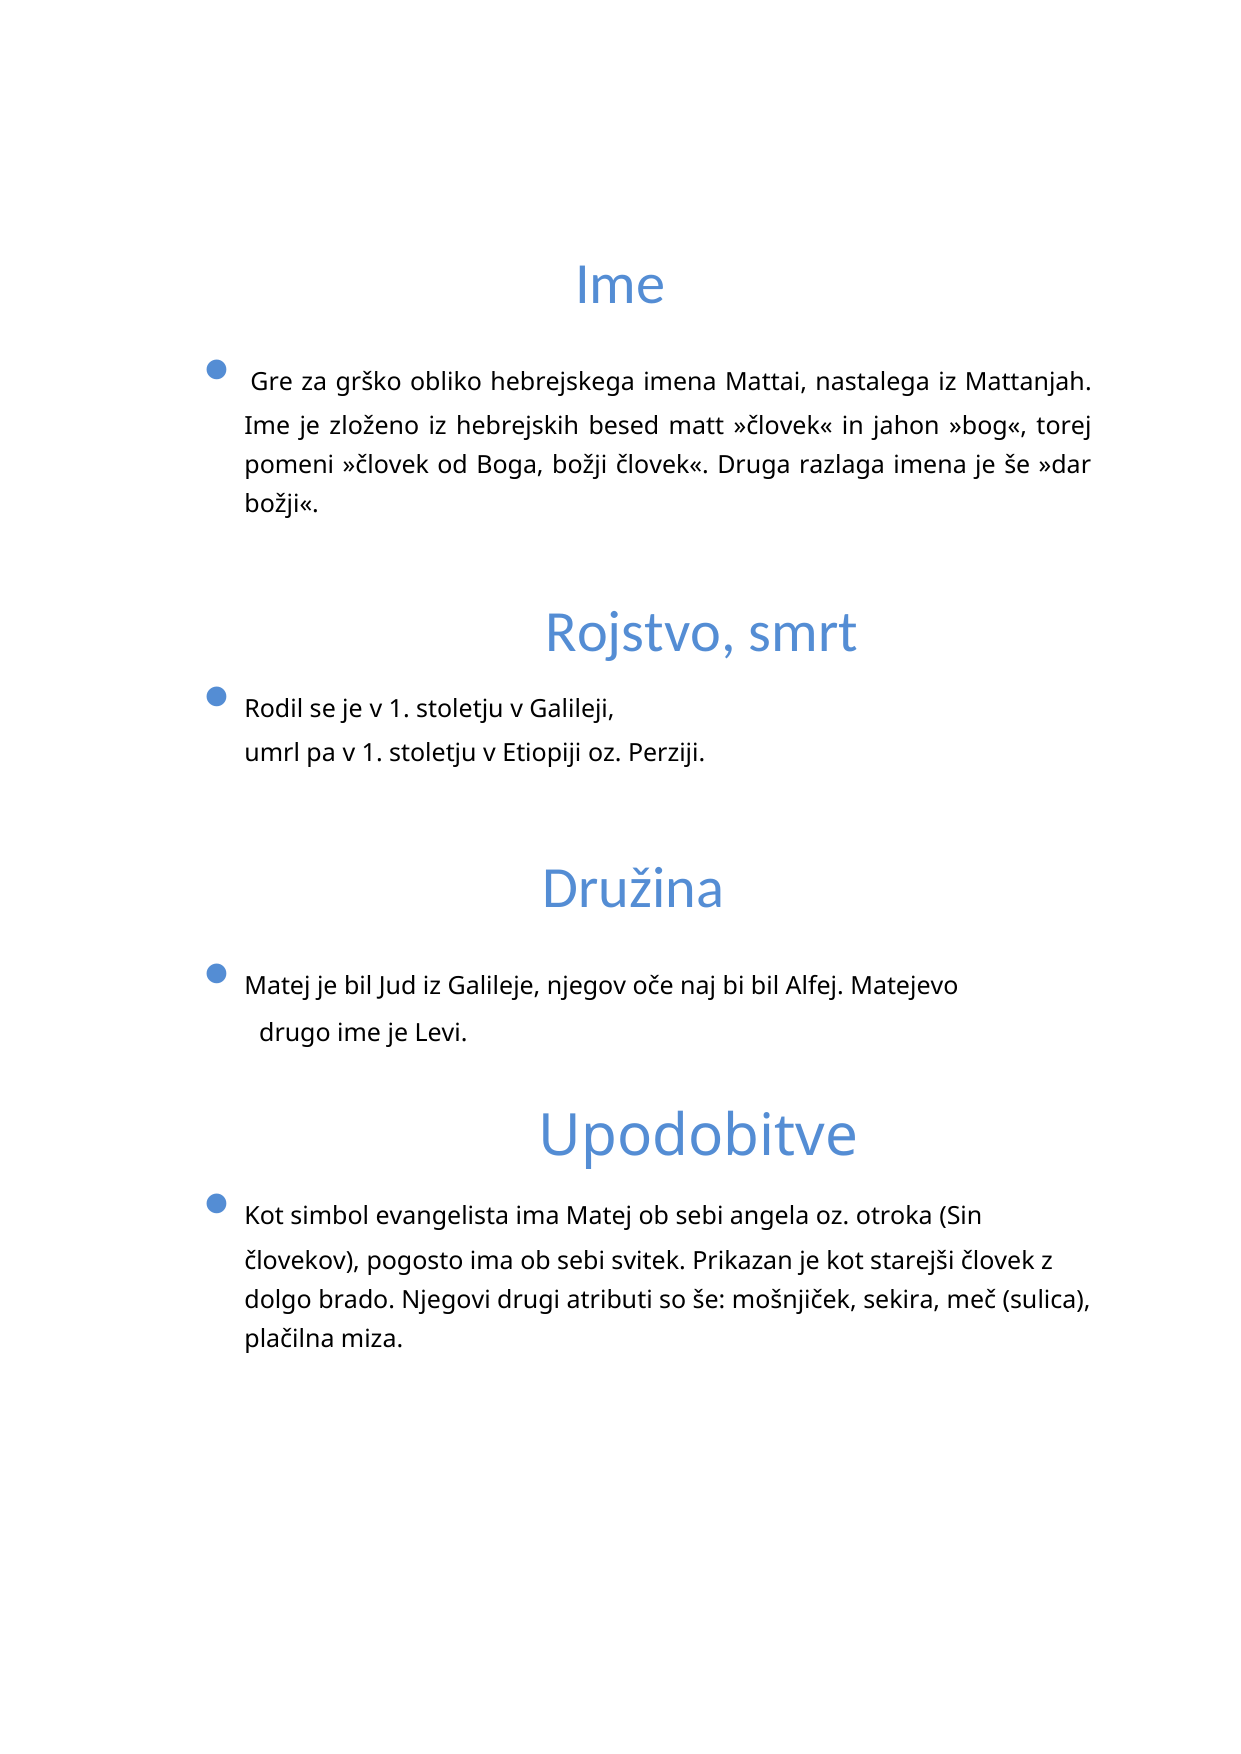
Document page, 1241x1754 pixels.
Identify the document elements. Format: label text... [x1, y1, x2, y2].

text Ime [148, 247, 1093, 318]
list Kot simbol evangelista ima Matej ob sebi angela oz. otroka (Sin človekov), pogosto ima ob sebi svitek. Prikazan je kot starejši človek z dolgo brado. Njegovi drugi atributi so še: mošnjiček, sekira, meč (sulica), plačilna miza. [207, 1184, 1093, 1355]
list Matej je bil Jud iz Galileje, njegov oče naj bi bil Alfej. Matejevo [207, 954, 1093, 1007]
list Gre za grško obliko hebrejskega imena Mattai, nastalega iz Mattanjah. Ime je zloženo iz hebrejskih besed matt »človek« in jahon »bog«, torej pomeni »človek od Boga, božji človek«. Druga razlaga imena je še »dar božji«. [207, 349, 1093, 520]
list Rodil se je v 1. stoletju v Galileji, umrl pa v 1. stoletju v Etiopiji oz. Perziji. [207, 677, 1093, 769]
list drugo ime je Levi. [259, 1014, 1093, 1049]
text Družina [148, 851, 1093, 922]
list Upodobitve [259, 1093, 1093, 1172]
list Rojstvo, smrt [298, 595, 1093, 666]
